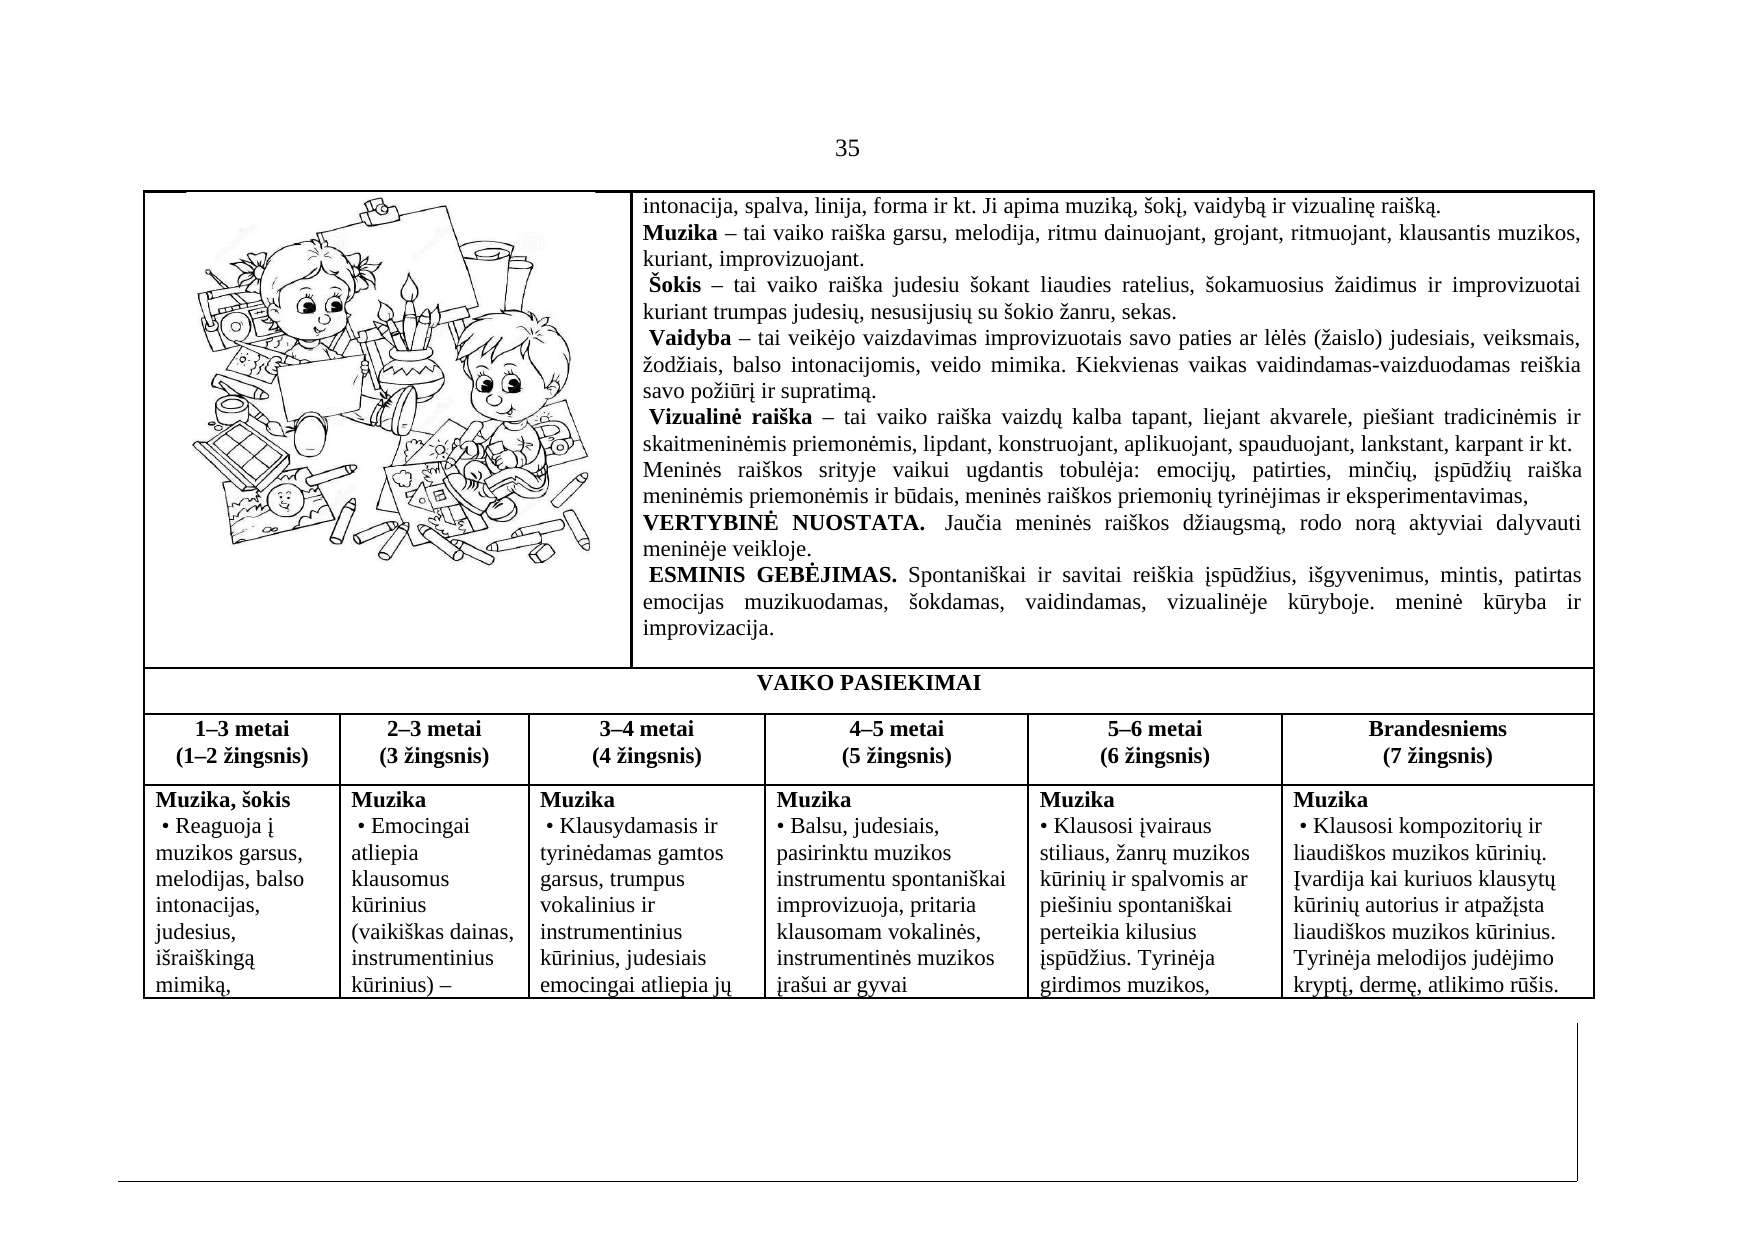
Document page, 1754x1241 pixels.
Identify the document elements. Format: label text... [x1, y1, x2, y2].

table_cell 4–5 metai (5 žingsnis) [766, 715, 1027, 784]
table_cell Muzika • Klausydamasis ir tyrinėdamas gamtos garsus, trumpus vokalinius ir instrumentinius kūrinius, judesiais emocingai atliepia jų [530, 786, 764, 997]
table_cell 5–6 metai (6 žingsnis) [1029, 715, 1281, 784]
table_header intonacija, spalva, linija, forma ir kt. Ji apima muziką, šokį, vaidybą ir vizualinę raišką. Muzika – tai vaiko raiška garsu, melodija, ritmu dainuojant, grojant, ritmuojant, klausantis muzikos, kuriant, improvizuojant. Šokis – tai vaiko raiška judesiu šokant liaudies ratelius, šokamuosius žaidimus ir improvizuotai kuriant trumpas judesių, nesusijusių su šokio žanru, sekas. Vaidyba – tai veikėjo vaizdavimas improvizuotais savo paties ar lėlės (žaislo) judesiais, veiksmais, žodžiais, balso intonacijomis, veido mimika. Kiekvienas vaikas vaidindamas-vaizduodamas reiškia savo požiūrį ir supratimą. Vizualinė raiška – tai vaiko raiška vaizdų kalba tapant, liejant akvarele, piešiant tradicinėmis ir skaitmeninėmis priemonėmis, lipdant, konstruojant, aplikuojant, spauduojant, lankstant, karpant ir kt. Meninės raiškos srityje vaikui ugdantis tobulėja: emocijų, patirties, minčių, įspūdžių raiška meninėmis priemonėmis ir būdais, meninės raiškos priemonių tyrinėjimas ir eksperimentavimas, VERTYBINĖ NUOSTATA. Jaučia meninės raiškos džiaugsmą, rodo norą aktyviai dalyvauti meninėje veikloje. ESMINIS GEBĖJIMAS. Spontaniškai ir savitai reiškia įspūdžius, išgyvenimus, mintis, patirtas emocijas muzikuodamas, šokdamas, vaidindamas, vizualinėje kūryboje. meninė kūryba ir improvizacija. [633, 193, 1593, 667]
table_cell Brandesniems (7 žingsnis) [1283, 715, 1593, 784]
table_cell 1–3 metai (1–2 žingsnis) [145, 715, 339, 784]
table_cell Muzika • Emocingai atliepia klausomus kūrinius (vaikiškas dainas, instrumentinius kūrinius) – [341, 786, 528, 997]
table_header [145, 193, 630, 667]
table_cell 2–3 metai (3 žingsnis) [341, 715, 528, 784]
table_cell VAIKO PASIEKIMAI [145, 669, 1593, 713]
table_cell Muzika • Balsu, judesiais, pasirinktu muzikos instrumentu spontaniškai improvizuoja, pritaria klausomam vokalinės, instrumentinės muzikos įrašui ar gyvai [766, 786, 1027, 997]
table_cell Muzika • Klausosi įvairaus stiliaus, žanrų muzikos kūrinių ir spalvomis ar piešiniu spontaniškai perteikia kilusius įspūdžius. Tyrinėja girdimos muzikos, [1029, 786, 1281, 997]
table_cell Muzika • Klausosi kompozitorių ir liaudiškos muzikos kūrinių. Įvardija kai kuriuos klausytų kūrinių autorius ir atpažįsta liaudiškos muzikos kūrinius. Tyrinėja melodijos judėjimo kryptį, dermę, atlikimo rūšis. [1283, 786, 1593, 997]
table_cell 3–4 metai (4 žingsnis) [530, 715, 764, 784]
table_cell Muzika, šokis • Reaguoja į muzikos garsus, melodijas, balso intonacijas, judesius, išraiškingą mimiką, [145, 786, 339, 997]
